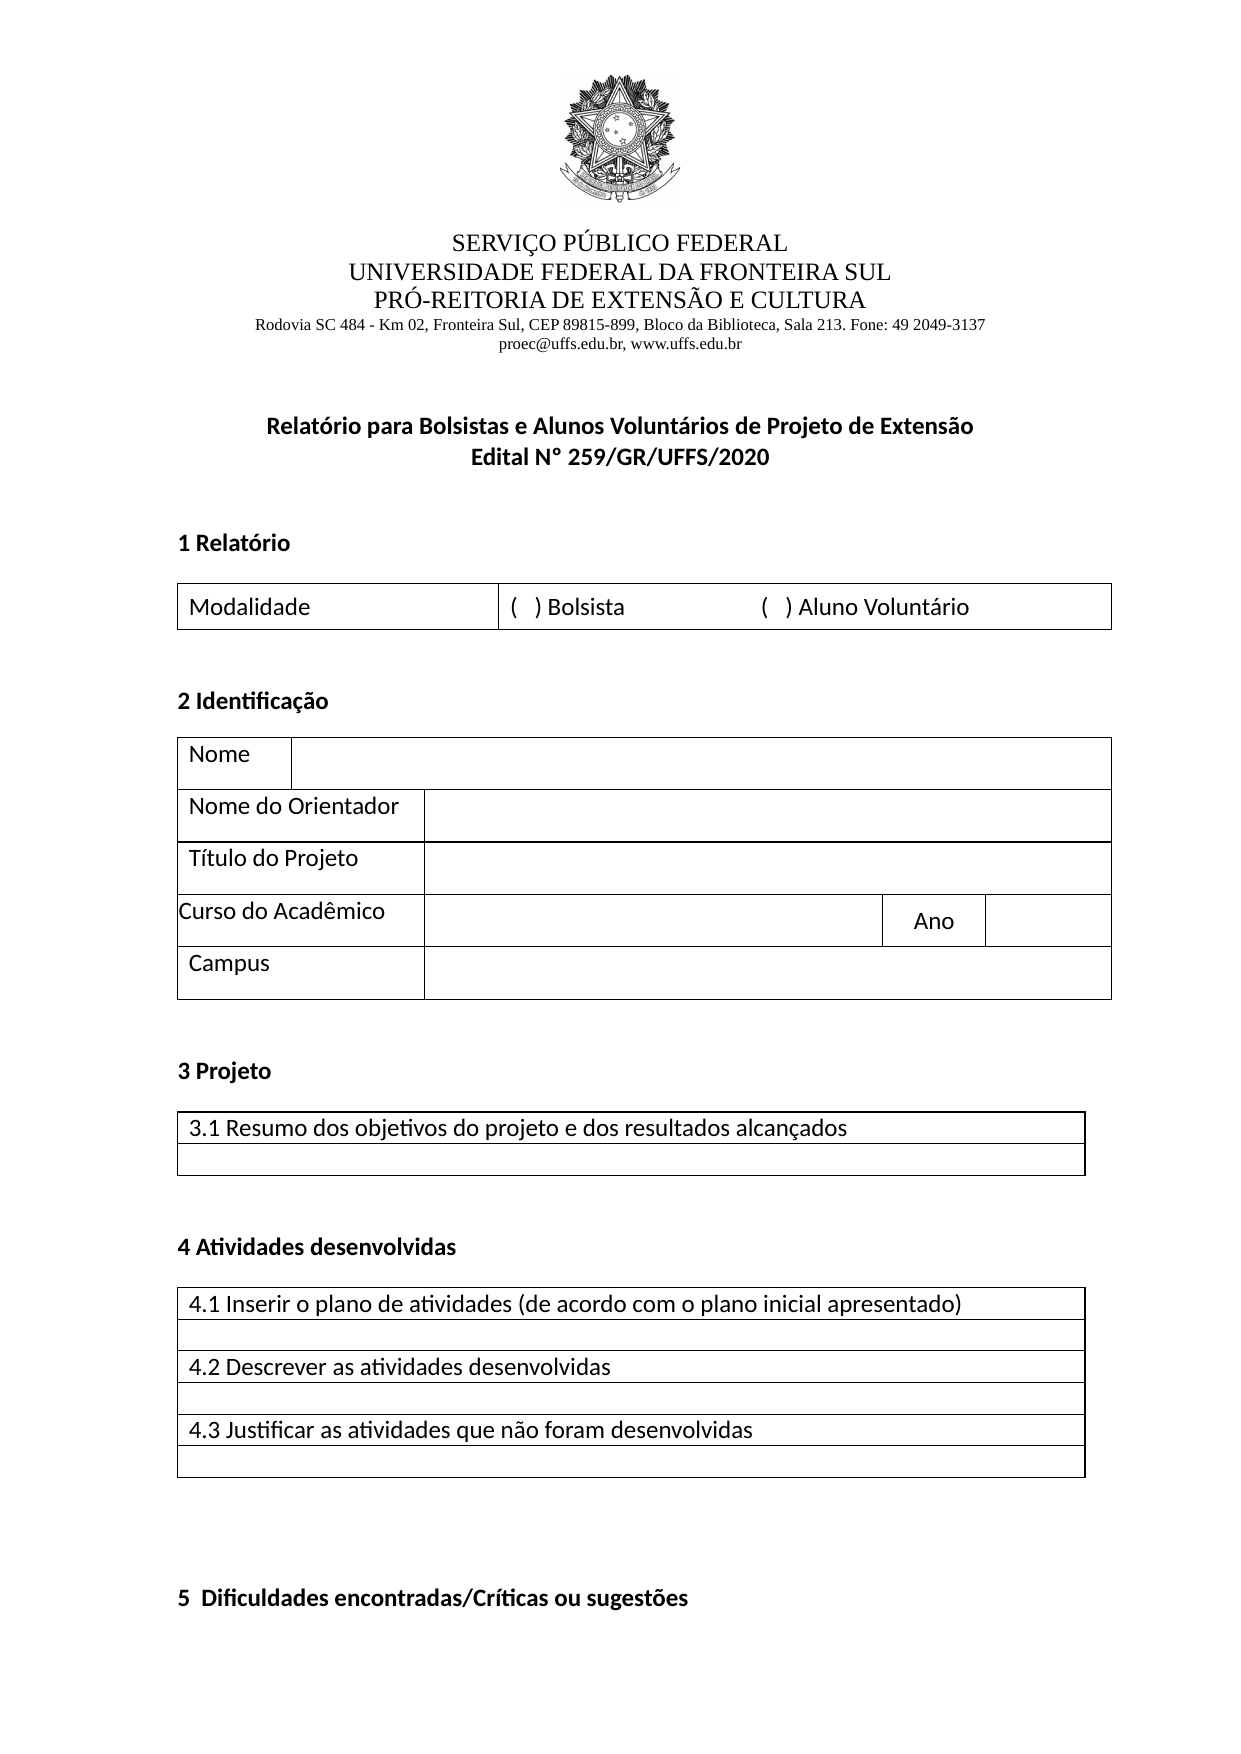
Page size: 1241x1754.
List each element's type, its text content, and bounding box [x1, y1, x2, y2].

text 2 Identificação [177, 685, 1063, 716]
table_cell [178, 1383, 1084, 1413]
text 3 Projeto [177, 1056, 1063, 1086]
table_cell [425, 843, 1111, 894]
table_cell [986, 895, 1111, 946]
table_cell [178, 1144, 1084, 1174]
table_header 3.1 Resumo dos objetivos do projeto e dos resultados alcançados [178, 1113, 1084, 1143]
table_cell [178, 1320, 1084, 1350]
table_cell Campus [178, 947, 424, 999]
table_header ( ) Bolsista ( ) Aluno Voluntário [499, 584, 1111, 628]
table_cell Nome do Orientador [178, 790, 424, 841]
table_cell 4.3 Justificar as atividades que não foram desenvolvidas [178, 1415, 1084, 1445]
table_cell [178, 1446, 1084, 1477]
table_header Modalidade [178, 584, 498, 628]
table_header Nome [178, 738, 291, 789]
table_header 4.1 Inserir o plano de atividades (de acordo com o plano inicial apresentado) [178, 1288, 1084, 1319]
table_cell [425, 947, 1111, 999]
text Edital Nº 259/GR/UFFS/2020 [177, 441, 1063, 471]
text Relatório para Bolsistas e Alunos Voluntários de Projeto de Extensão [177, 410, 1063, 441]
table_header [292, 738, 1111, 789]
table_cell Título do Projeto [178, 843, 424, 894]
table_cell Curso do Acadêmico [178, 895, 424, 946]
table_cell [425, 790, 1111, 841]
table_cell [425, 895, 882, 946]
text 5 Dificuldades encontradas/Críticas ou sugestões [177, 1583, 1063, 1613]
table_cell Ano [883, 895, 985, 946]
table_cell 4.2 Descrever as atividades desenvolvidas [178, 1351, 1084, 1382]
text 4 Atividades desenvolvidas [177, 1231, 1063, 1262]
text 1 Relatório [177, 527, 1063, 558]
